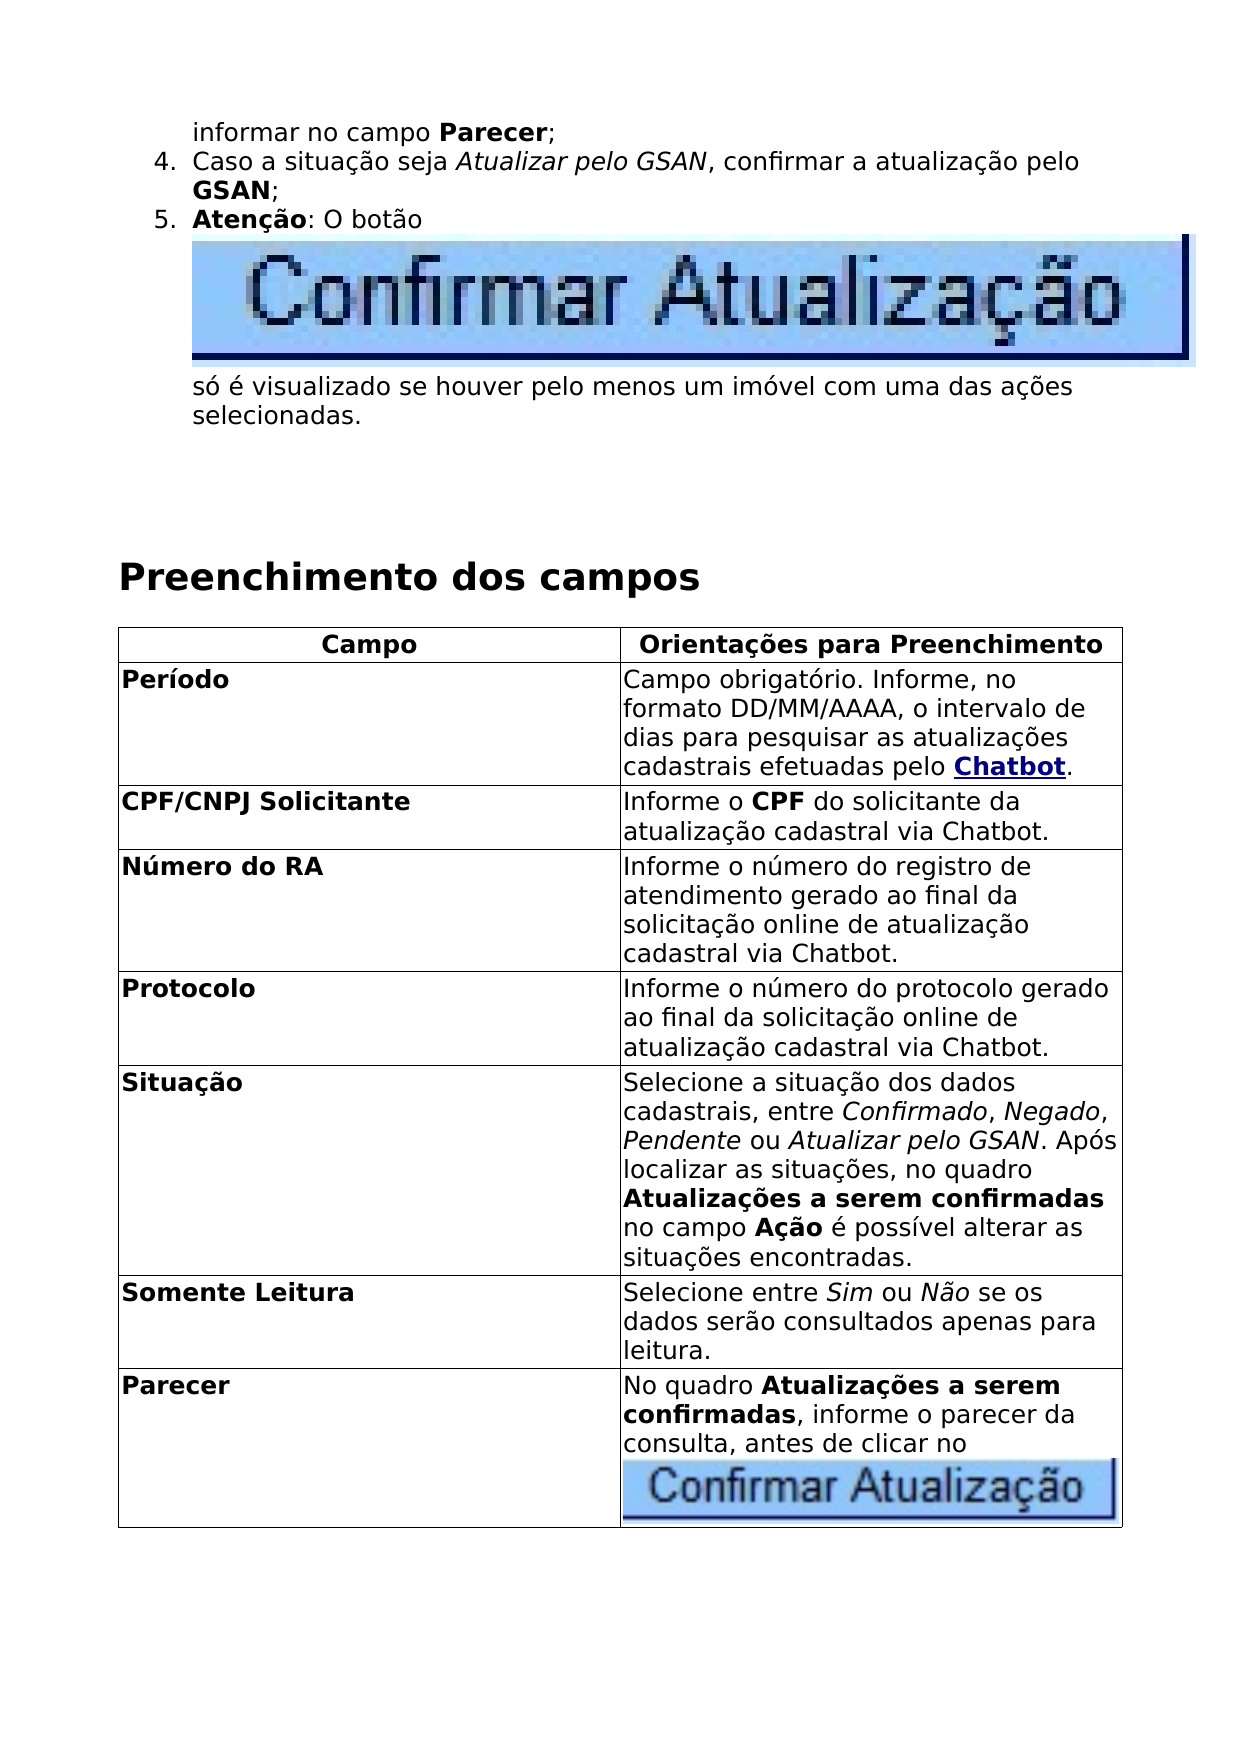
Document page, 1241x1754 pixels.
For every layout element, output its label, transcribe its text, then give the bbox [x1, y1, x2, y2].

table_cell Campo obrigatório. Informe, no formato DD/MM/AAAA, o intervalo de dias para pesquisar as atualizações cadastrais efetuadas pelo Chatbot. [621, 663, 1122, 784]
table_cell No quadro Atualizações a serem confirmadas, informe o parecer da consulta, antes de clicar no [621, 1369, 1122, 1527]
table_cell Situação [119, 1066, 620, 1275]
table_cell Protocolo [119, 972, 620, 1065]
picture [192, 234, 1196, 367]
table_cell Número do RA [119, 850, 620, 971]
table_cell Selecione a situação dos dados cadastrais, entre Confirmado, Negado, Pendente ou Atualizar pelo GSAN. Após localizar as situações, no quadro Atualizações a serem confirmadas no campo Ação é possível alterar as situações encontradas. [621, 1066, 1122, 1275]
table_header Orientações para Preenchimento [621, 628, 1122, 662]
table_cell Selecione entre Sim ou Não se os dados serão consultados apenas para leitura. [621, 1276, 1122, 1368]
table_cell Período [119, 663, 620, 784]
subtitle Preenchimento dos campos [118, 556, 1122, 599]
list Caso a situação seja Atualizar pelo GSAN, confirmar a atualização pelo GSAN; [177, 147, 1122, 206]
list Atenção: O botão só é visualizado se houver pelo menos um imóvel com uma das ações selecionadas. [177, 206, 1122, 431]
list informar no campo Parecer; [177, 118, 1122, 147]
table_cell Somente Leitura [119, 1276, 620, 1368]
table_header Campo [119, 628, 620, 662]
table_cell Informe o número do registro de atendimento gerado ao final da solicitação online de atualização cadastral via Chatbot. [621, 850, 1122, 971]
table_cell CPF/CNPJ Solicitante [119, 786, 620, 849]
table_cell Informe o CPF do solicitante da atualização cadastral via Chatbot. [621, 786, 1122, 849]
picture [622, 1458, 1120, 1524]
table_cell Informe o número do protocolo gerado ao final da solicitação online de atualização cadastral via Chatbot. [621, 972, 1122, 1065]
table_cell Parecer [119, 1369, 620, 1527]
